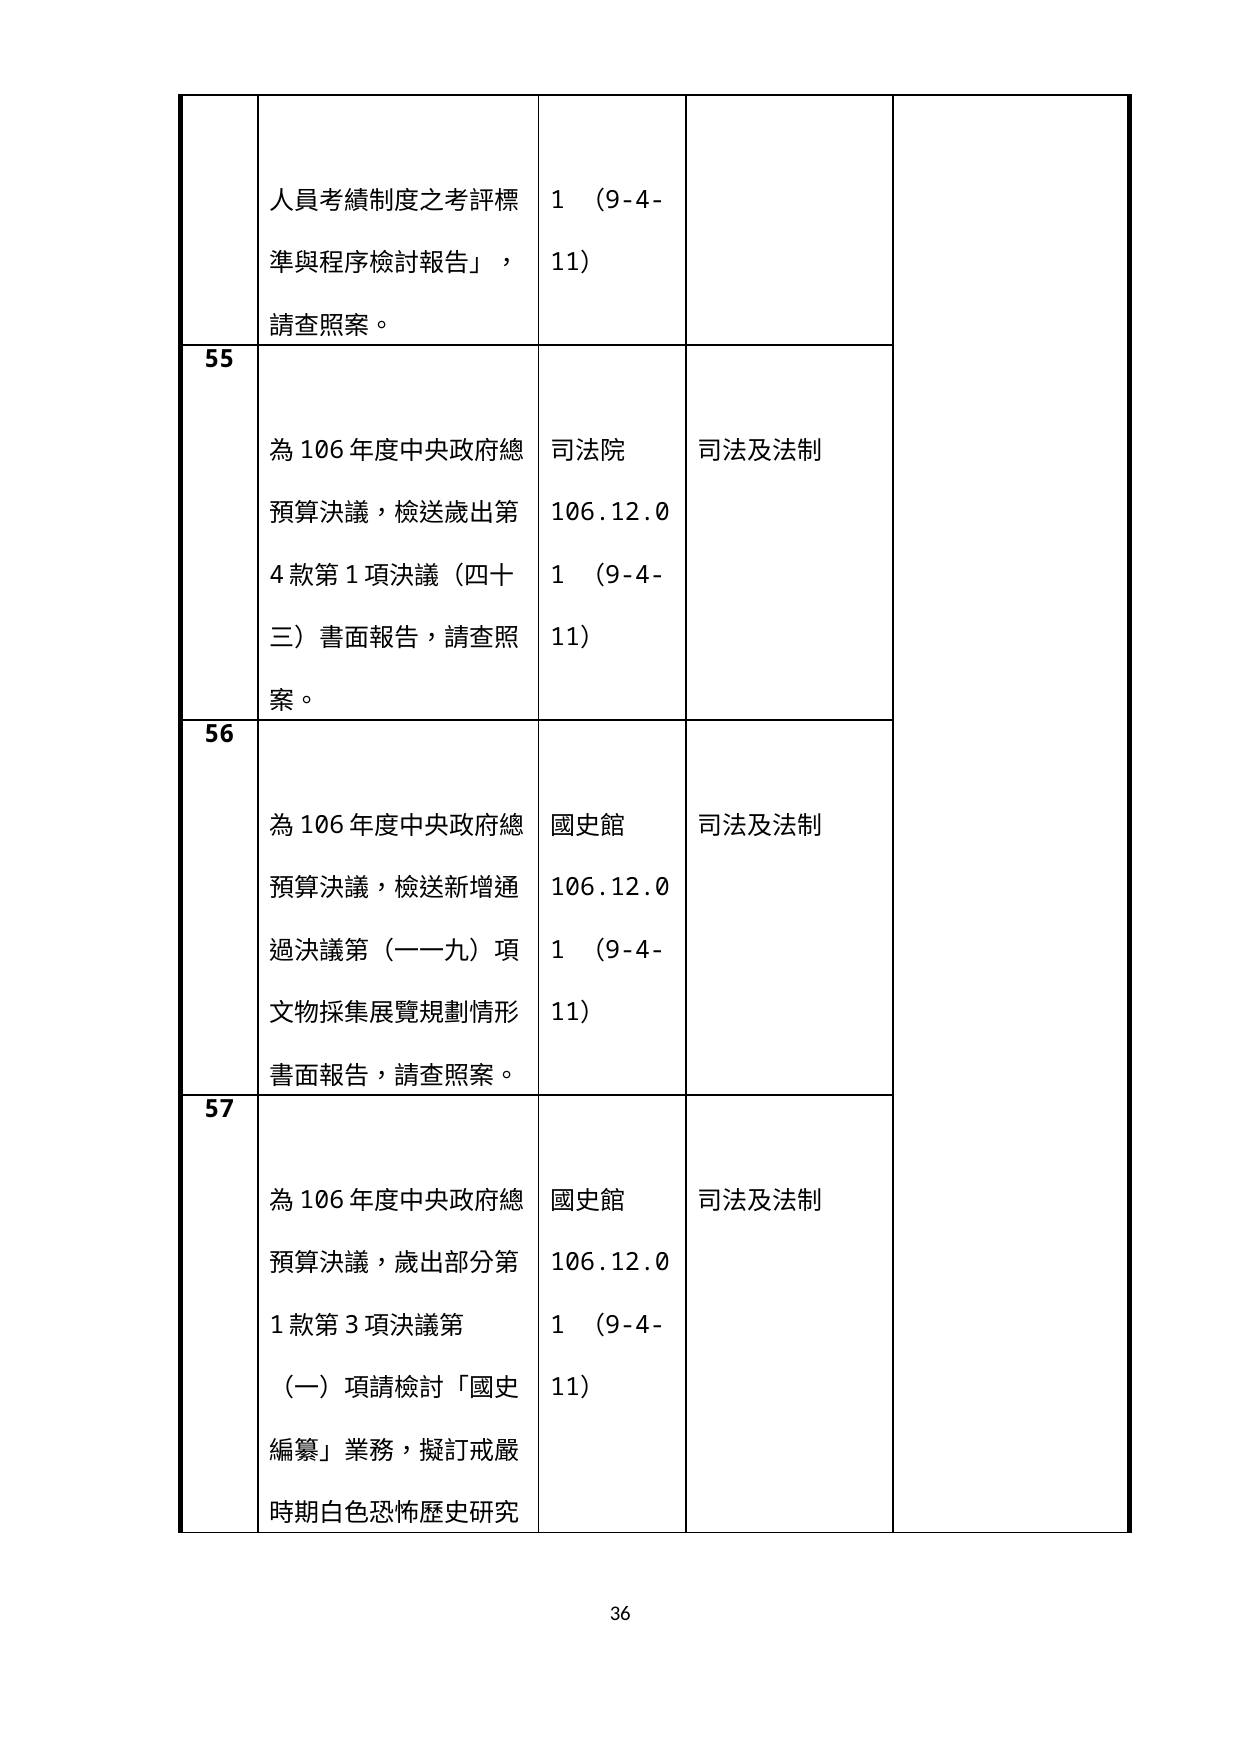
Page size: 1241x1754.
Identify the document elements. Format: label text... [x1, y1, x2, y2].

table_cell [894, 96, 1127, 1532]
table_cell 人員考績制度之考評標準與程序檢討報告」，請查照案。 [259, 96, 538, 344]
table_cell 為106年度中央政府總預算決議，檢送新增通過決議第（一一九）項文物採集展覽規劃情形書面報告，請查照案。 [259, 721, 538, 1094]
table_cell 司法及法制 [687, 346, 892, 719]
table_cell 司法及法制 [687, 1096, 892, 1532]
table_cell [183, 96, 257, 344]
table_cell 為106年度中央政府總預算決議，檢送歲出第4款第1項決議（四十三）書面報告，請查照案。 [259, 346, 538, 719]
table_cell 司法院 106.12.01 （9-4-11） [539, 346, 685, 719]
table_cell 國史館 106.12.01 （9-4-11） [539, 721, 685, 1094]
table_cell [687, 96, 892, 344]
table_cell 55 [183, 346, 257, 719]
table_cell 1 （9-4-11） [539, 96, 685, 344]
table_cell 56 [183, 721, 257, 1094]
table_cell 司法及法制 [687, 721, 892, 1094]
table_cell 國史館 106.12.01 （9-4-11） [539, 1096, 685, 1532]
table_cell 為106年度中央政府總預算決議，歲出部分第1款第3項決議第（一）項請檢討「國史編纂」業務，擬訂戒嚴時期白色恐怖歷史研究 [259, 1096, 538, 1532]
table_cell 57 [183, 1096, 257, 1532]
